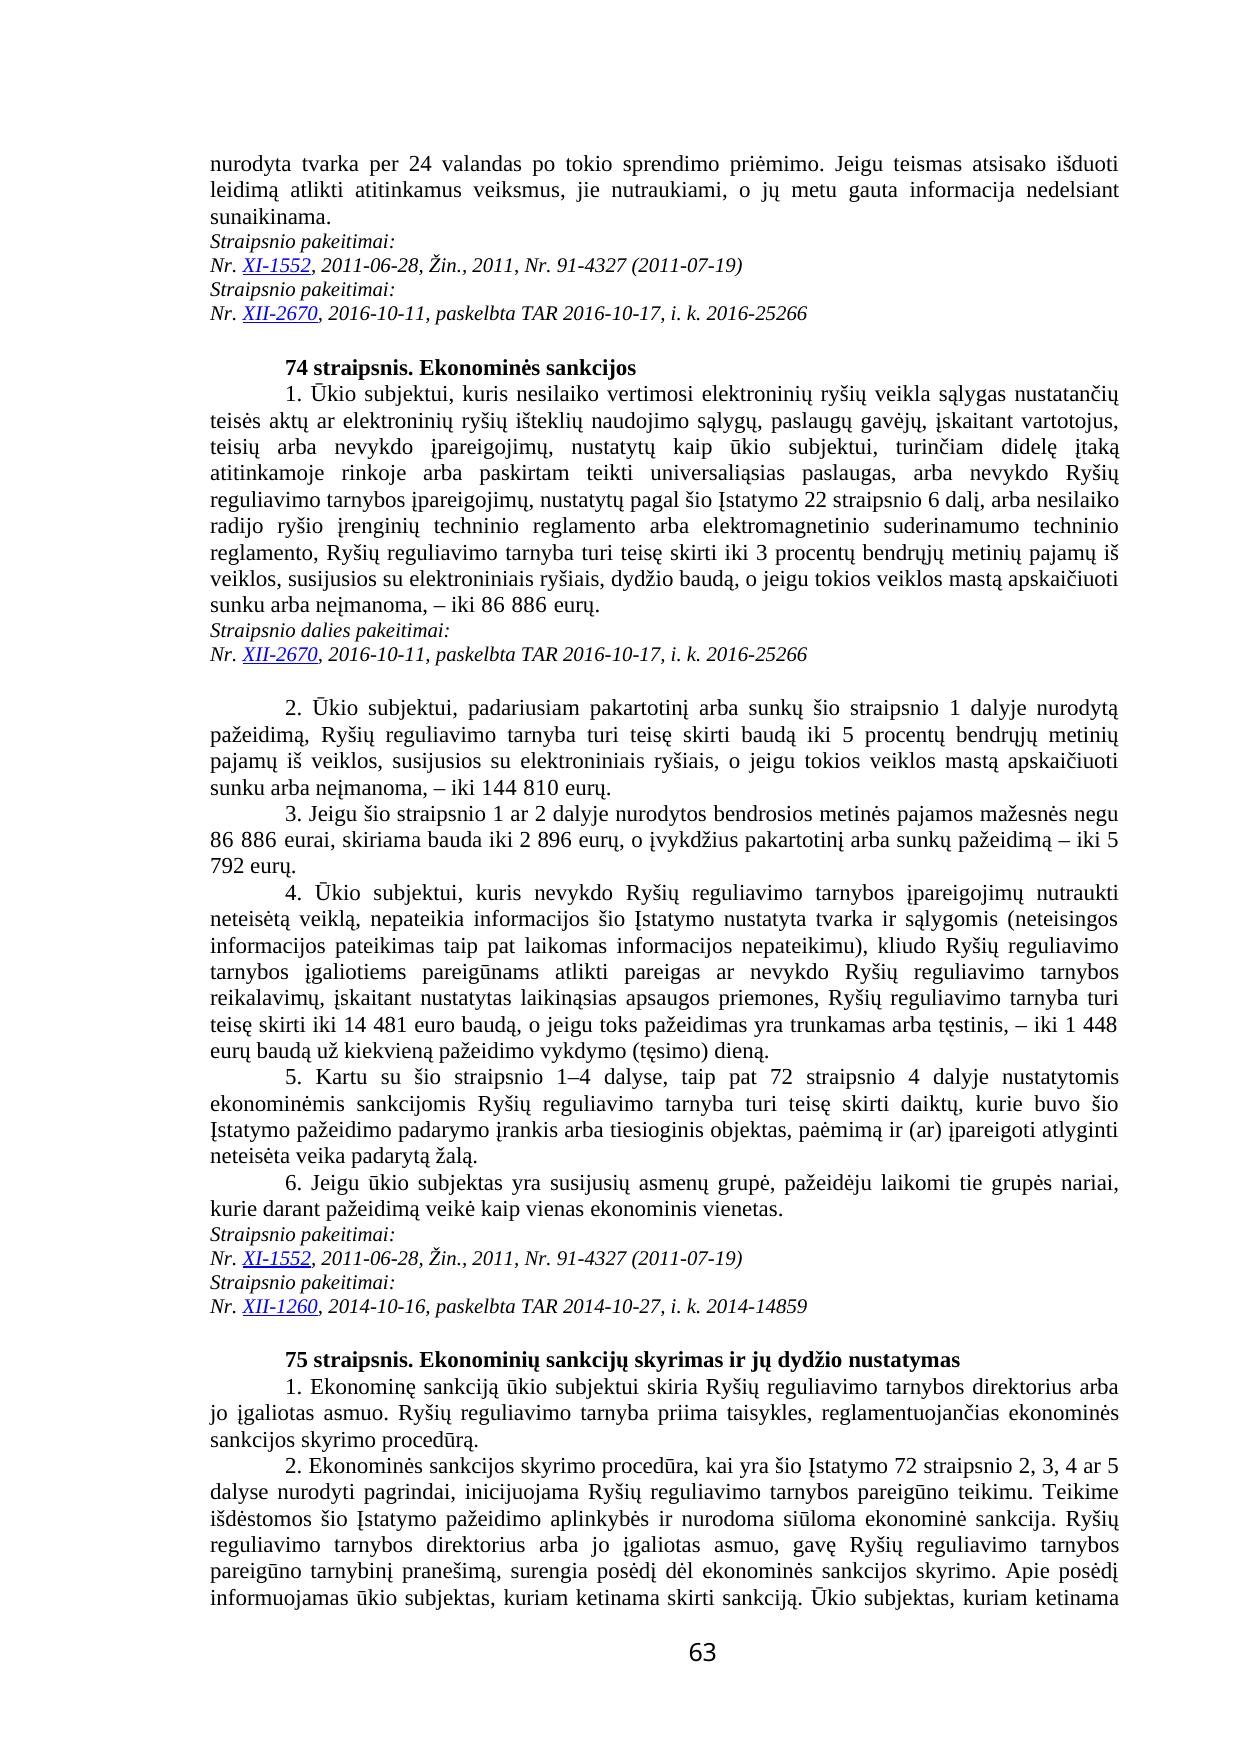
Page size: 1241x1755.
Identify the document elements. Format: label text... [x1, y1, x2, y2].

text 3. Jeigu šio straipsnio 1 ar 2 dalyje nurodytos bendrosios metinės pajamos mažesnės negu 86 886 eurai, skiriama bauda iki 2 896 eurų, o įvykdžius pakartotinį arba sunkų pažeidimą – iki 5 792 eurų. [210, 800, 1120, 879]
text 5. Kartu su šio straipsnio 1–4 dalyse, taip pat 72 straipsnio 4 dalyje nustatytomis ekonominėmis sankcijomis Ryšių reguliavimo tarnyba turi teisę skirti daiktų, kurie buvo šio Įstatymo pažeidimo padarymo įrankis arba tiesioginis objektas, paėmimą ir (ar) įpareigoti atlyginti neteisėta veika padarytą žalą. [210, 1063, 1120, 1169]
text 2. Ūkio subjektui, padariusiam pakartotinį arba sunkų šio straipsnio 1 dalyje nurodytą pažeidimą, Ryšių reguliavimo tarnyba turi teisę skirti baudą iki 5 procentų bendrųjų metinių pajamų iš veiklos, susijusios su elektroniniais ryšiais, o jeigu tokios veiklos mastą apskaičiuoti sunku arba neįmanoma, – iki 144 810 eurų. [210, 694, 1120, 800]
text Straipsnio dalies pakeitimai: [210, 618, 1120, 642]
text 1. Ekonominę sankciją ūkio subjektui skiria Ryšių reguliavimo tarnybos direktorius arba jo įgaliotas asmuo. Ryšių reguliavimo tarnyba priima taisykles, reglamentuojančias ekonominės sankcijos skyrimo procedūrą. [210, 1373, 1120, 1452]
text Nr. XII-2670, 2016-10-11, paskelbta TAR 2016-10-17, i. k. 2016-25266 [210, 642, 1120, 666]
text 1. Ūkio subjektui, kuris nesilaiko vertimosi elektroninių ryšių veikla sąlygas nustatančių teisės aktų ar elektroninių ryšių išteklių naudojimo sąlygų, paslaugų gavėjų, įskaitant vartotojus, teisių arba nevykdo įpareigojimų, nustatytų kaip ūkio subjektui, turinčiam didelę įtaką atitinkamoje rinkoje arba paskirtam teikti universaliąsias paslaugas, arba nevykdo Ryšių reguliavimo tarnybos įpareigojimų, nustatytų pagal šio Įstatymo 22 straipsnio 6 dalį, arba nesilaiko radijo ryšio įrenginių techninio reglamento arba elektromagnetinio suderinamumo techninio reglamento, Ryšių reguliavimo tarnyba turi teisę skirti iki 3 procentų bendrųjų metinių pajamų iš veiklos, susijusios su elektroniniais ryšiais, dydžio baudą, o jeigu tokios veiklos mastą apskaičiuoti sunku arba neįmanoma, – iki 86 886 eurų. [210, 380, 1120, 618]
text 6. Jeigu ūkio subjektas yra susijusių asmenų grupė, pažeidėju laikomi tie grupės nariai, kurie darant pažeidimą veikė kaip vienas ekonominis vienetas. [210, 1169, 1120, 1222]
text 4. Ūkio subjektui, kuris nevykdo Ryšių reguliavimo tarnybos įpareigojimų nutraukti neteisėtą veiklą, nepateikia informacijos šio Įstatymo nustatyta tvarka ir sąlygomis (neteisingos informacijos pateikimas taip pat laikomas informacijos nepateikimu), kliudo Ryšių reguliavimo tarnybos įgaliotiems pareigūnams atlikti pareigas ar nevykdo Ryšių reguliavimo tarnybos reikalavimų, įskaitant nustatytas laikinąsias apsaugos priemones, Ryšių reguliavimo tarnyba turi teisę skirti iki 14 481 euro baudą, o jeigu toks pažeidimas yra trunkamas arba tęstinis, – iki 1 448 eurų baudą už kiekvieną pažeidimo vykdymo (tęsimo) dieną. [210, 879, 1120, 1063]
text 2. Ekonominės sankcijos skyrimo procedūra, kai yra šio Įstatymo 72 straipsnio 2, 3, 4 ar 5 dalyse nurodyti pagrindai, inicijuojama Ryšių reguliavimo tarnybos pareigūno teikimu. Teikime išdėstomos šio Įstatymo pažeidimo aplinkybės ir nurodoma siūloma ekonominė sankcija. Ryšių reguliavimo tarnybos direktorius arba jo įgaliotas asmuo, gavę Ryšių reguliavimo tarnybos pareigūno tarnybinį pranešimą, surengia posėdį dėl ekonominės sankcijos skyrimo. Apie posėdį informuojamas ūkio subjektas, kuriam ketinama skirti sankciją. Ūkio subjektas, kuriam ketinama [210, 1452, 1120, 1610]
text nurodyta tvarka per 24 valandas po tokio sprendimo priėmimo. Jeigu teismas atsisako išduoti leidimą atlikti atitinkamus veiksmus, jie nutraukiami, o jų metu gauta informacija nedelsiant sunaikinama. [210, 150, 1120, 229]
text Nr. XI-1552, 2011-06-28, Žin., 2011, Nr. 91-4327 (2011-07-19) [210, 1246, 1120, 1270]
text Nr. XII-2670, 2016-10-11, paskelbta TAR 2016-10-17, i. k. 2016-25266 [210, 301, 1120, 325]
text 74 straipsnis. Ekonominės sankcijos [210, 354, 1120, 380]
text 75 straipsnis. Ekonominių sankcijų skyrimas ir jų dydžio nustatymas [210, 1347, 1120, 1373]
text Straipsnio pakeitimai: [210, 1270, 1120, 1294]
text Nr. XII-1260, 2014-10-16, paskelbta TAR 2014-10-27, i. k. 2014-14859 [210, 1294, 1120, 1318]
text Straipsnio pakeitimai: [210, 1222, 1120, 1246]
text Straipsnio pakeitimai: [210, 277, 1120, 301]
text Nr. XI-1552, 2011-06-28, Žin., 2011, Nr. 91-4327 (2011-07-19) [210, 253, 1120, 277]
text Straipsnio pakeitimai: [210, 229, 1120, 253]
